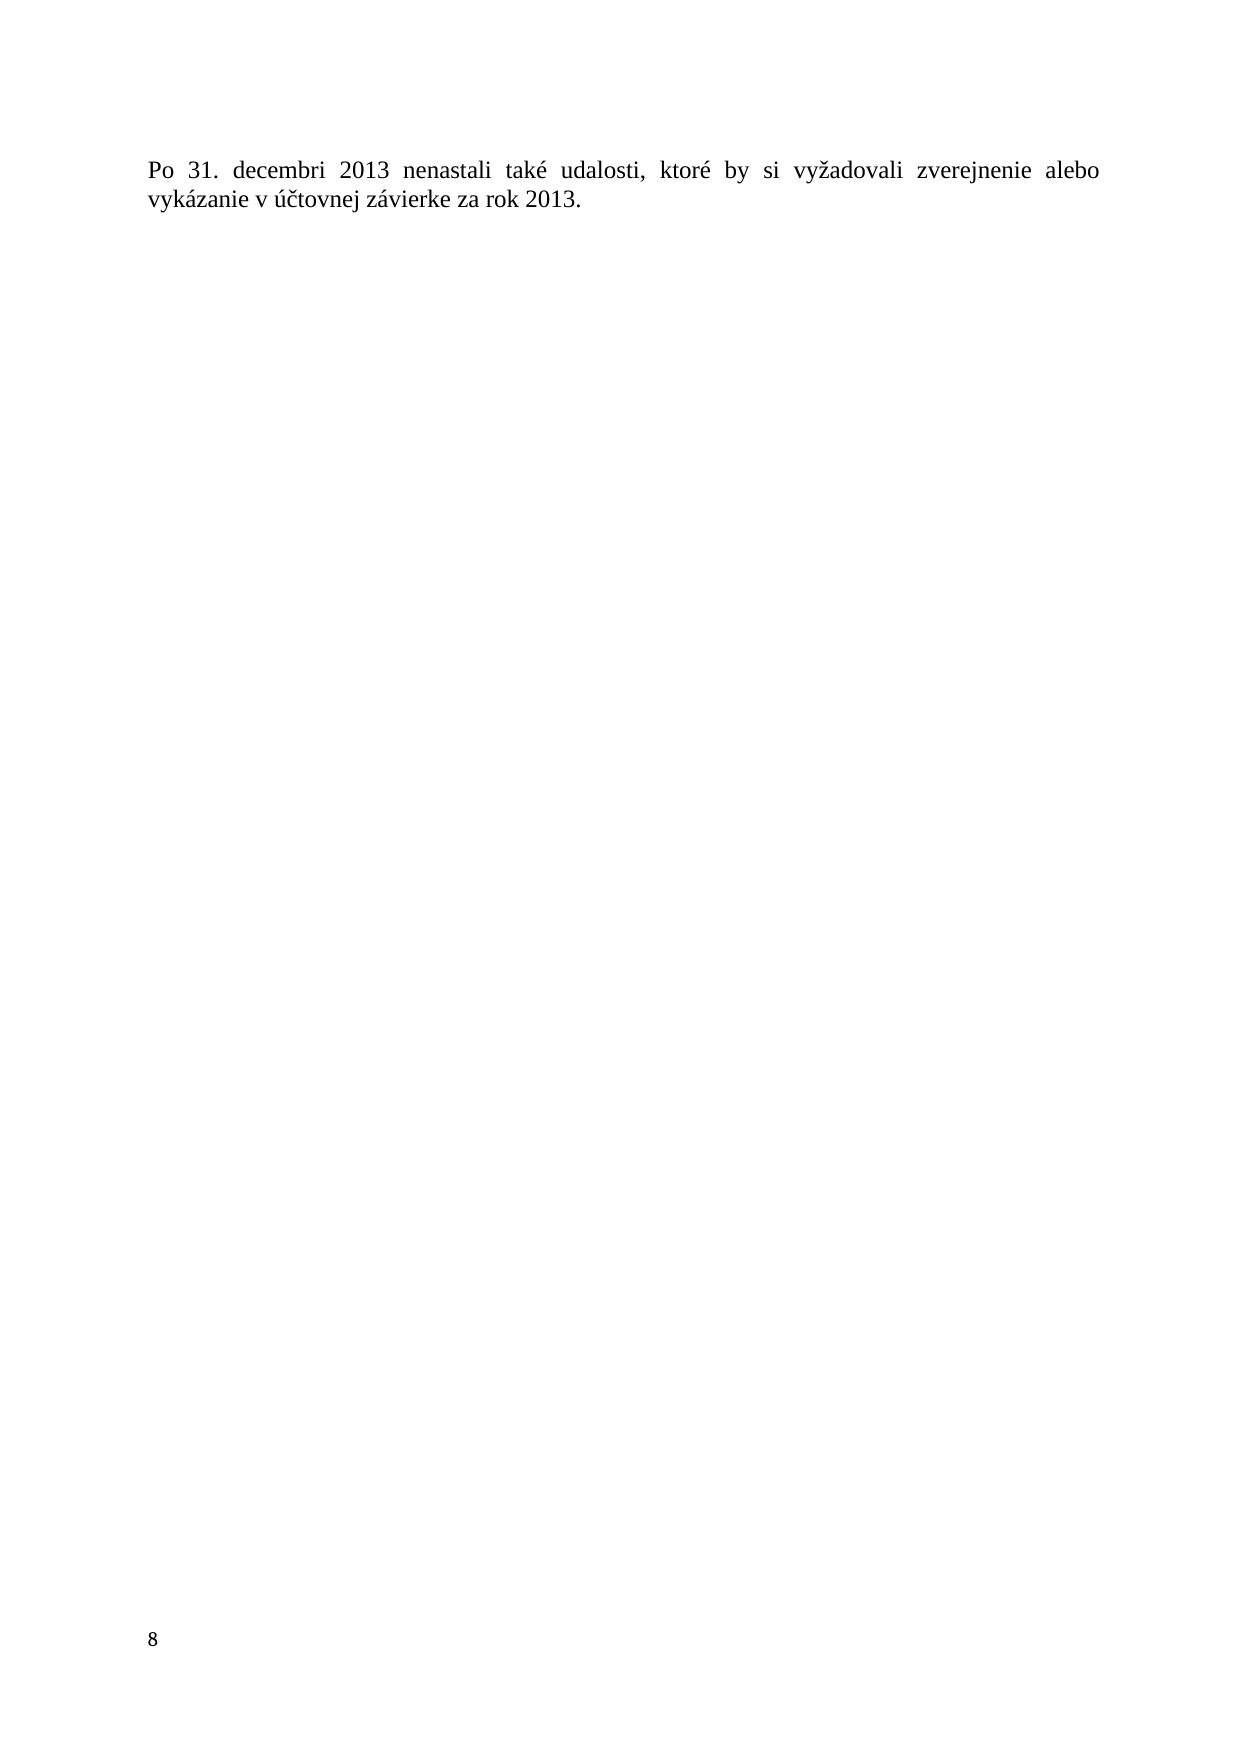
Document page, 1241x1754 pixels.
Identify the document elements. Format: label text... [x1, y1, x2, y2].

text Po 31. decembri 2013 nenastali také udalosti, ktoré by si vyžadovali zverejnenie alebo vykázanie v účtovnej závierke za rok 2013. [148, 155, 1101, 213]
